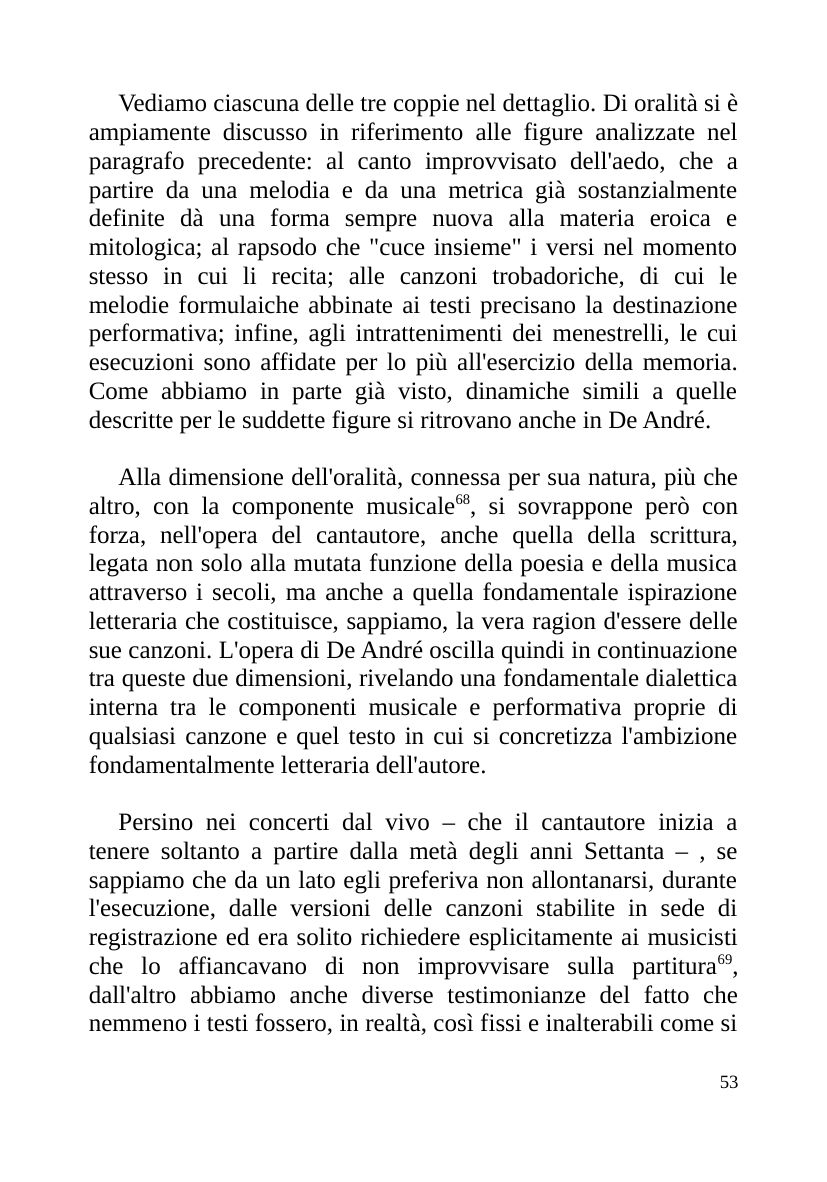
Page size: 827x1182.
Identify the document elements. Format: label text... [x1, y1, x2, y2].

text Alla dimensione dell'oralità, connessa per sua natura, più che altro, con la componente musicale, si sovrappone però con forza, nell'opera del cantautore, anche quella della scrittura, legata non solo alla mutata funzione della poesia e della musica attraverso i secoli, ma anche a quella fondamentale ispirazione letteraria che costituisce, sappiamo, la vera ragion d'essere delle sue canzoni. L'opera di De André oscilla quindi in continuazione tra queste due dimensioni, rivelando una fondamentale dialettica interna tra le componenti musicale e performativa proprie di qualsiasi canzone e quel testo in cui si concretizza l'ambizione fondamentalmente letteraria dell'autore. [88, 462, 738, 778]
text Vediamo ciascuna delle tre coppie nel dettaglio. Di oralità si è ampiamente discusso in riferimento alle figure analizzate nel paragrafo precedente: al canto improvvisato dell'aedo, che a partire da una melodia e da una metrica già sostanzialmente definite dà una forma sempre nuova alla materia eroica e mitologica; al rapsodo che "cuce insieme" i versi nel momento stesso in cui li recita; alle canzoni trobadoriche, di cui le melodie formulaiche abbinate ai testi precisano la destinazione performativa; infine, agli intrattenimenti dei menestrelli, le cui esecuzioni sono affidate per lo più all'esercizio della memoria. Come abbiamo in parte già visto, dinamiche simili a quelle descritte per le suddette figure si ritrovano anche in De André. [88, 88, 738, 433]
text Persino nei concerti dal vivo – che il cantautore inizia a tenere soltanto a partire dalla metà degli anni Settanta – , se sappiamo che da un lato egli preferiva non allontanarsi, durante l'esecuzione, dalle versioni delle canzoni stabilite in sede di registrazione ed era solito richiedere esplicitamente ai musicisti che lo affiancavano di non improvvisare sulla partitura, dall'altro abbiamo anche diverse testimonianze del fatto che nemmeno i testi fossero, in realtà, così fissi e inalterabili come si [88, 807, 738, 1037]
